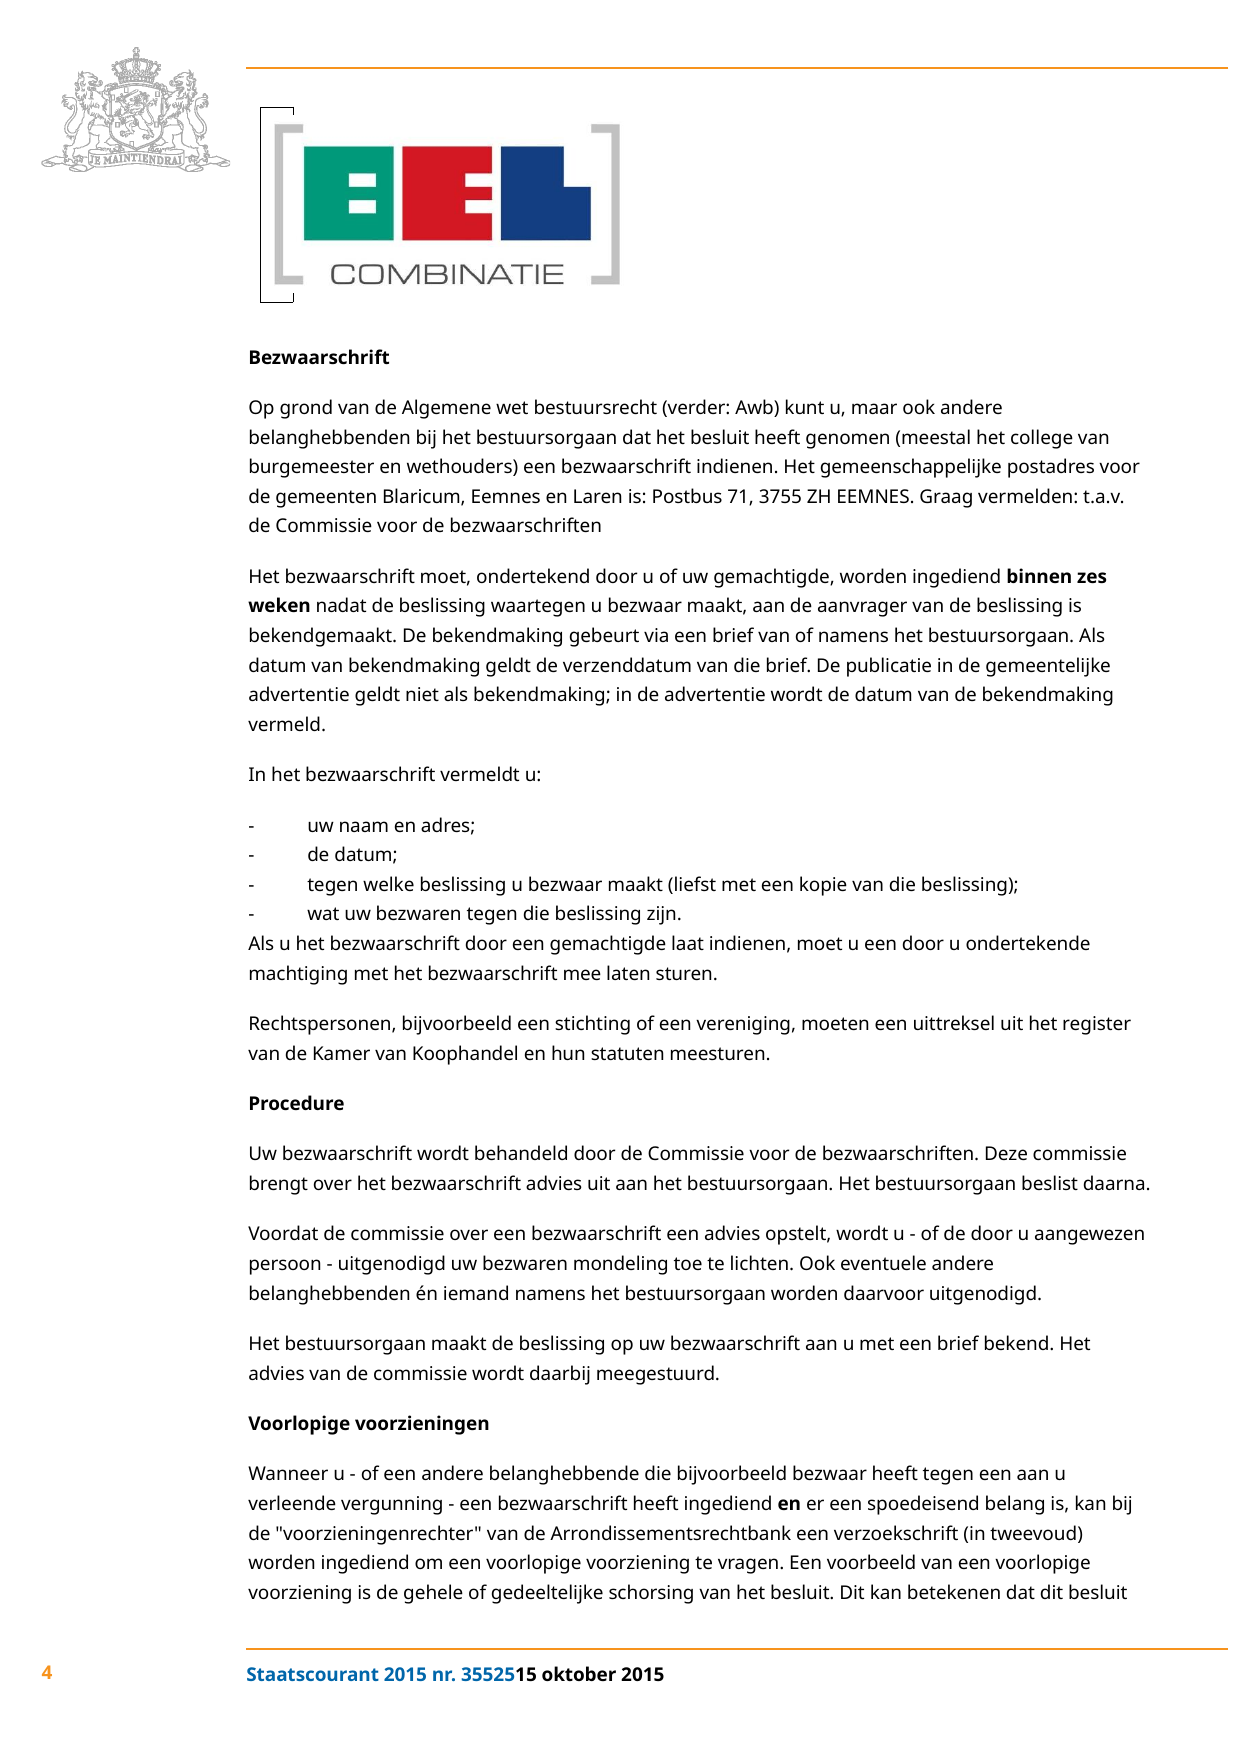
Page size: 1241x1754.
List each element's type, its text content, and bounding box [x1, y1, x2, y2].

text Het bezwaarschrift moet, ondertekend door u of uw gemachtigde, worden ingediend binnen zes weken nadat de beslissing waartegen u bezwaar maakt, aan de aanvrager van de beslissing is bekendgemaakt. De bekendmaking gebeurt via een brief van of namens het bestuursorgaan. Als datum van bekendmaking geldt de verzenddatum van die brief. De publicatie in de gemeentelijke advertentie geldt niet als bekendmaking; in de advertentie wordt de datum van de bekendmaking vermeld. [248, 563, 1152, 737]
text Uw bezwaarschrift wordt behandeld door de Commissie voor de bezwaarschriften. Deze commissie brengt over het bezwaarschrift advies uit aan het bestuursorgaan. Het bestuursorgaan beslist daarna. [248, 1141, 1152, 1196]
list de datum; [248, 841, 1152, 867]
picture [268, 115, 625, 293]
text Voorlopige voorzieningen [248, 1410, 1152, 1436]
text Procedure [248, 1090, 1152, 1116]
text Het bestuursorgaan maakt de beslissing op uw bezwaarschrift aan u met een brief bekend. Het advies van de commissie wordt daarbij meegestuurd. [248, 1330, 1152, 1386]
list tegen welke beslissing u bezwaar maakt (liefst met een kopie van die beslissing); [248, 871, 1152, 897]
text Op grond van de Algemene wet bestuursrecht (verder: Awb) kunt u, maar ook andere belanghebbenden bij het bestuursorgaan dat het besluit heeft genomen (meestal het college van burgemeester en wethouders) een bezwaarschrift indienen. Het gemeenschappelijke postadres voor de gemeenten Blaricum, Eemnes en Laren is: Postbus 71, 3755 ZH EEMNES. Graag vermelden: t.a.v. de Commissie voor de bezwaarschriften [248, 394, 1152, 538]
text In het bezwaarschrift vermeldt u: [248, 761, 1152, 787]
text Wanneer u - of een andere belanghebbende die bijvoorbeeld bezwaar heeft tegen een aan u verleende vergunning - een bezwaarschrift heeft ingediend en er een spoedeisend belang is, kan bij de "voorzieningenrechter" van de Arrondissementsrechtbank een verzoekschrift (in tweevoud) worden ingediend om een voorlopige voorziening te vragen. Een voorbeeld van een voorlopige voorziening is de gehele of gedeeltelijke schorsing van het besluit. Dit kan betekenen dat dit besluit [248, 1461, 1152, 1605]
text Rechtspersonen, bijvoorbeeld een stichting of een vereniging, moeten een uittreksel uit het register van de Kamer van Koophandel en hun statuten meesturen. [248, 1010, 1152, 1066]
text Voordat de commissie over een bezwaarschrift een advies opstelt, wordt u - of de door u aangewezen persoon - uitgenodigd uw bezwaren mondeling toe te lichten. Ook eventuele andere belanghebbenden én iemand namens het bestuursorgaan worden daarvoor uitgenodigd. [248, 1221, 1152, 1306]
list uw naam en adres; [248, 812, 1152, 838]
picture [41, 47, 231, 172]
text Bezwaarschrift [248, 344, 1152, 370]
text Als u het bezwaarschrift door een gemachtigde laat indienen, moet u een door u ondertekende machtiging met het bezwaarschrift mee laten sturen. [248, 930, 1152, 986]
list wat uw bezwaren tegen die beslissing zijn. [248, 901, 1152, 926]
